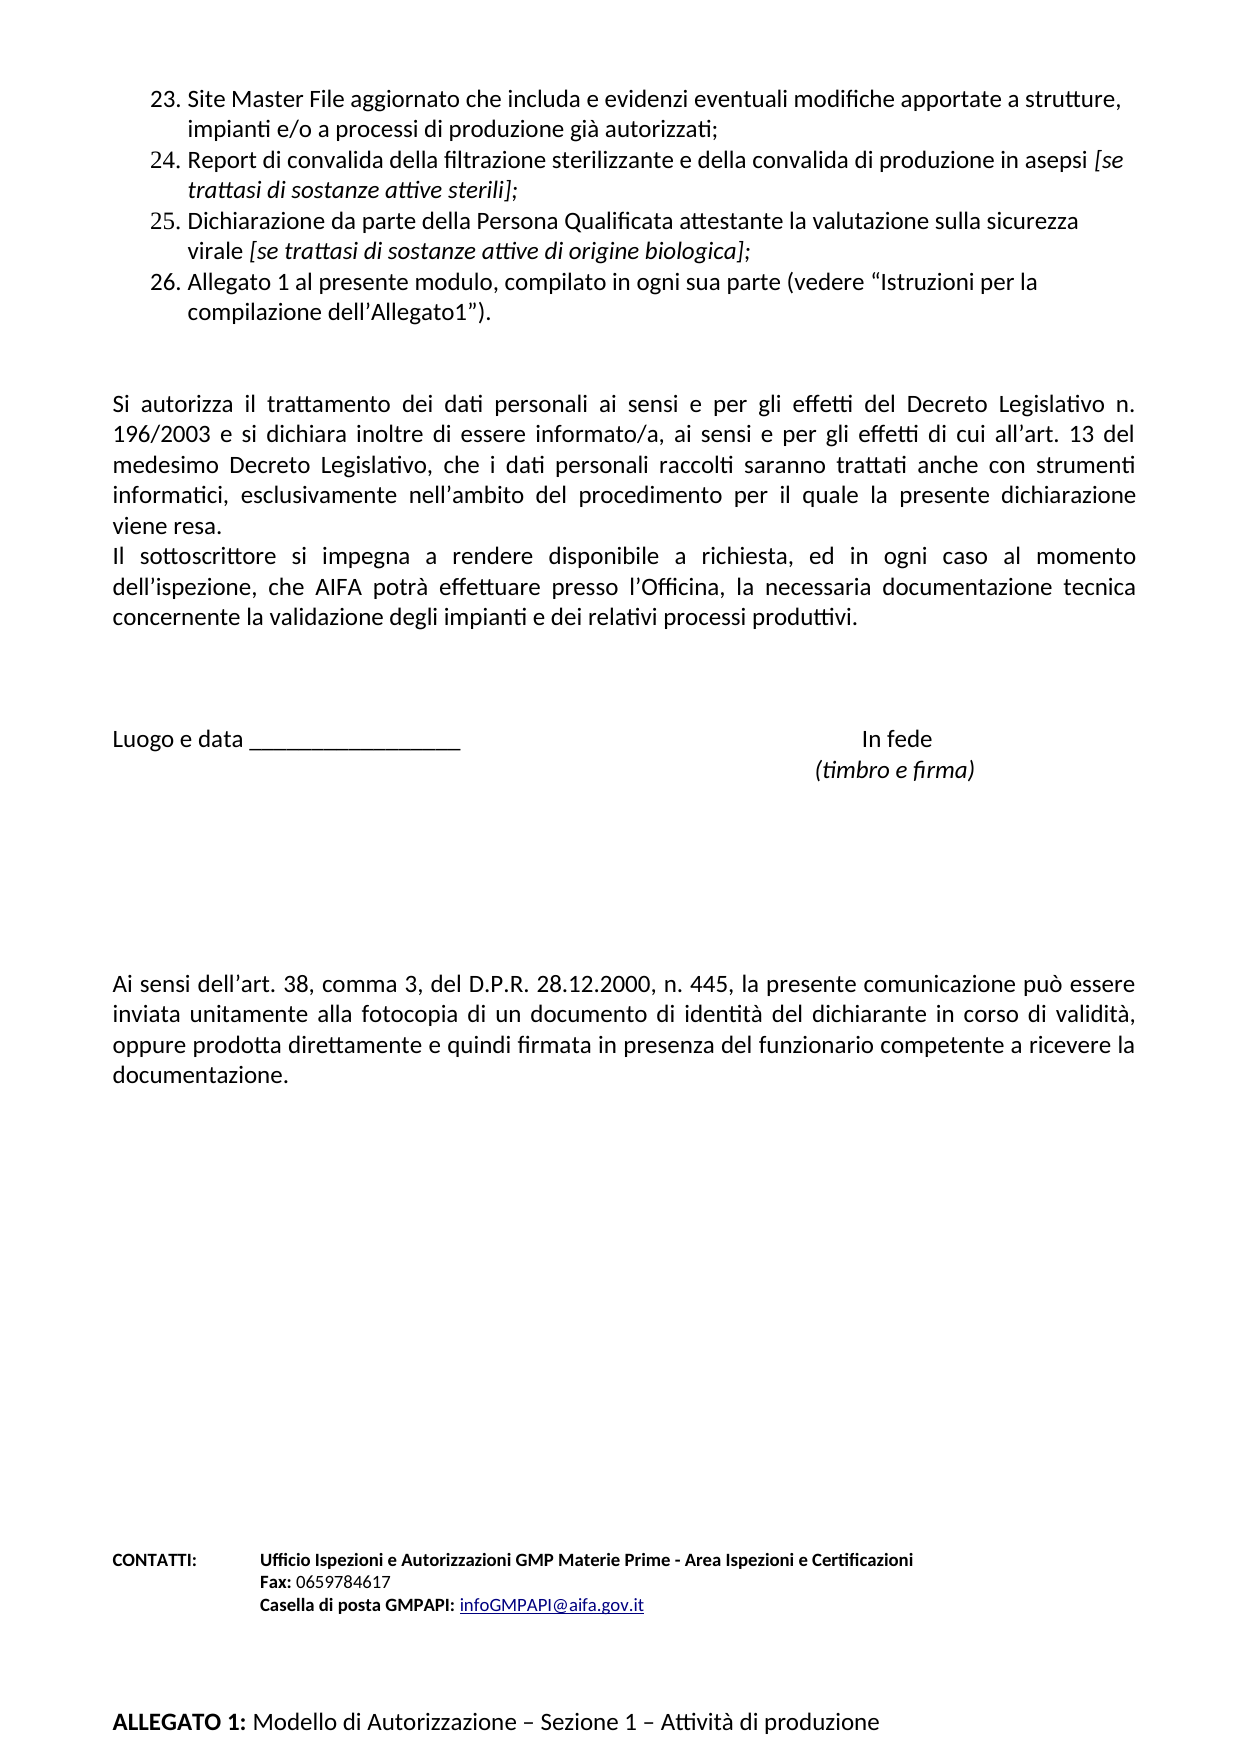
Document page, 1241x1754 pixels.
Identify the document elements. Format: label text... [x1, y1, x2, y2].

text CONTATTI: Ufficio Ispezioni e Autorizzazioni GMP Materie Prime - Area Ispezioni e Certificazioni [112, 1548, 1137, 1571]
text (timbro e firma) [112, 754, 1146, 785]
text Casella di posta GMPAPI: infoGMPAPI@aifa.gov.it [260, 1593, 1137, 1616]
list Allegato 1 al presente modulo, compilato in ogni sua parte (vedere “Istruzioni per la compilazione dell’Allegato1”). [150, 266, 1137, 327]
text Ai sensi dell’art. 38, comma 3, del D.P.R. 28.12.2000, n. 445, la presente comunicazione può essere inviata unitamente alla fotocopia di un documento di identità del dichiarante in corso di validità, oppure prodotta direttamente e quindi firmata in presenza del funzionario competente a ricevere la documentazione. [112, 968, 1137, 1090]
text ALLEGATO 1: Modello di Autorizzazione – Sezione 1 – Attività di produzione [112, 1706, 1137, 1737]
text Si autorizza il trattamento dei dati personali ai sensi e per gli effetti del Decreto Legislativo n. 196/2003 e si dichiara inoltre di essere informato/a, ai sensi e per gli effetti di cui all’art. 13 del medesimo Decreto Legislativo, che i dati personali raccolti saranno trattati anche con strumenti informatici, esclusivamente nell’ambito del procedimento per il quale la presente dichiarazione viene resa. [112, 388, 1137, 541]
list Report di convalida della filtrazione sterilizzante e della convalida di produzione in asepsi [se trattasi di sostanze attive sterili]; [150, 144, 1137, 205]
text Luogo e data _________________ In fede [112, 724, 1146, 754]
text Fax: 0659784617 [112, 1571, 1137, 1593]
text Il sottoscrittore si impegna a rendere disponibile a richiesta, ed in ogni caso al momento dell’ispezione, che AIFA potrà effettuare presso l’Officina, la necessaria documentazione tecnica concernente la validazione degli impianti e dei relativi processi produttivi. [112, 541, 1137, 632]
list Dichiarazione da parte della Persona Qualificata attestante la valutazione sulla sicurezza virale [se trattasi di sostanze attive di origine biologica]; [150, 205, 1137, 266]
list Site Master File aggiornato che includa e evidenzi eventuali modifiche apportate a strutture, impianti e/o a processi di produzione già autorizzati; [150, 83, 1137, 144]
